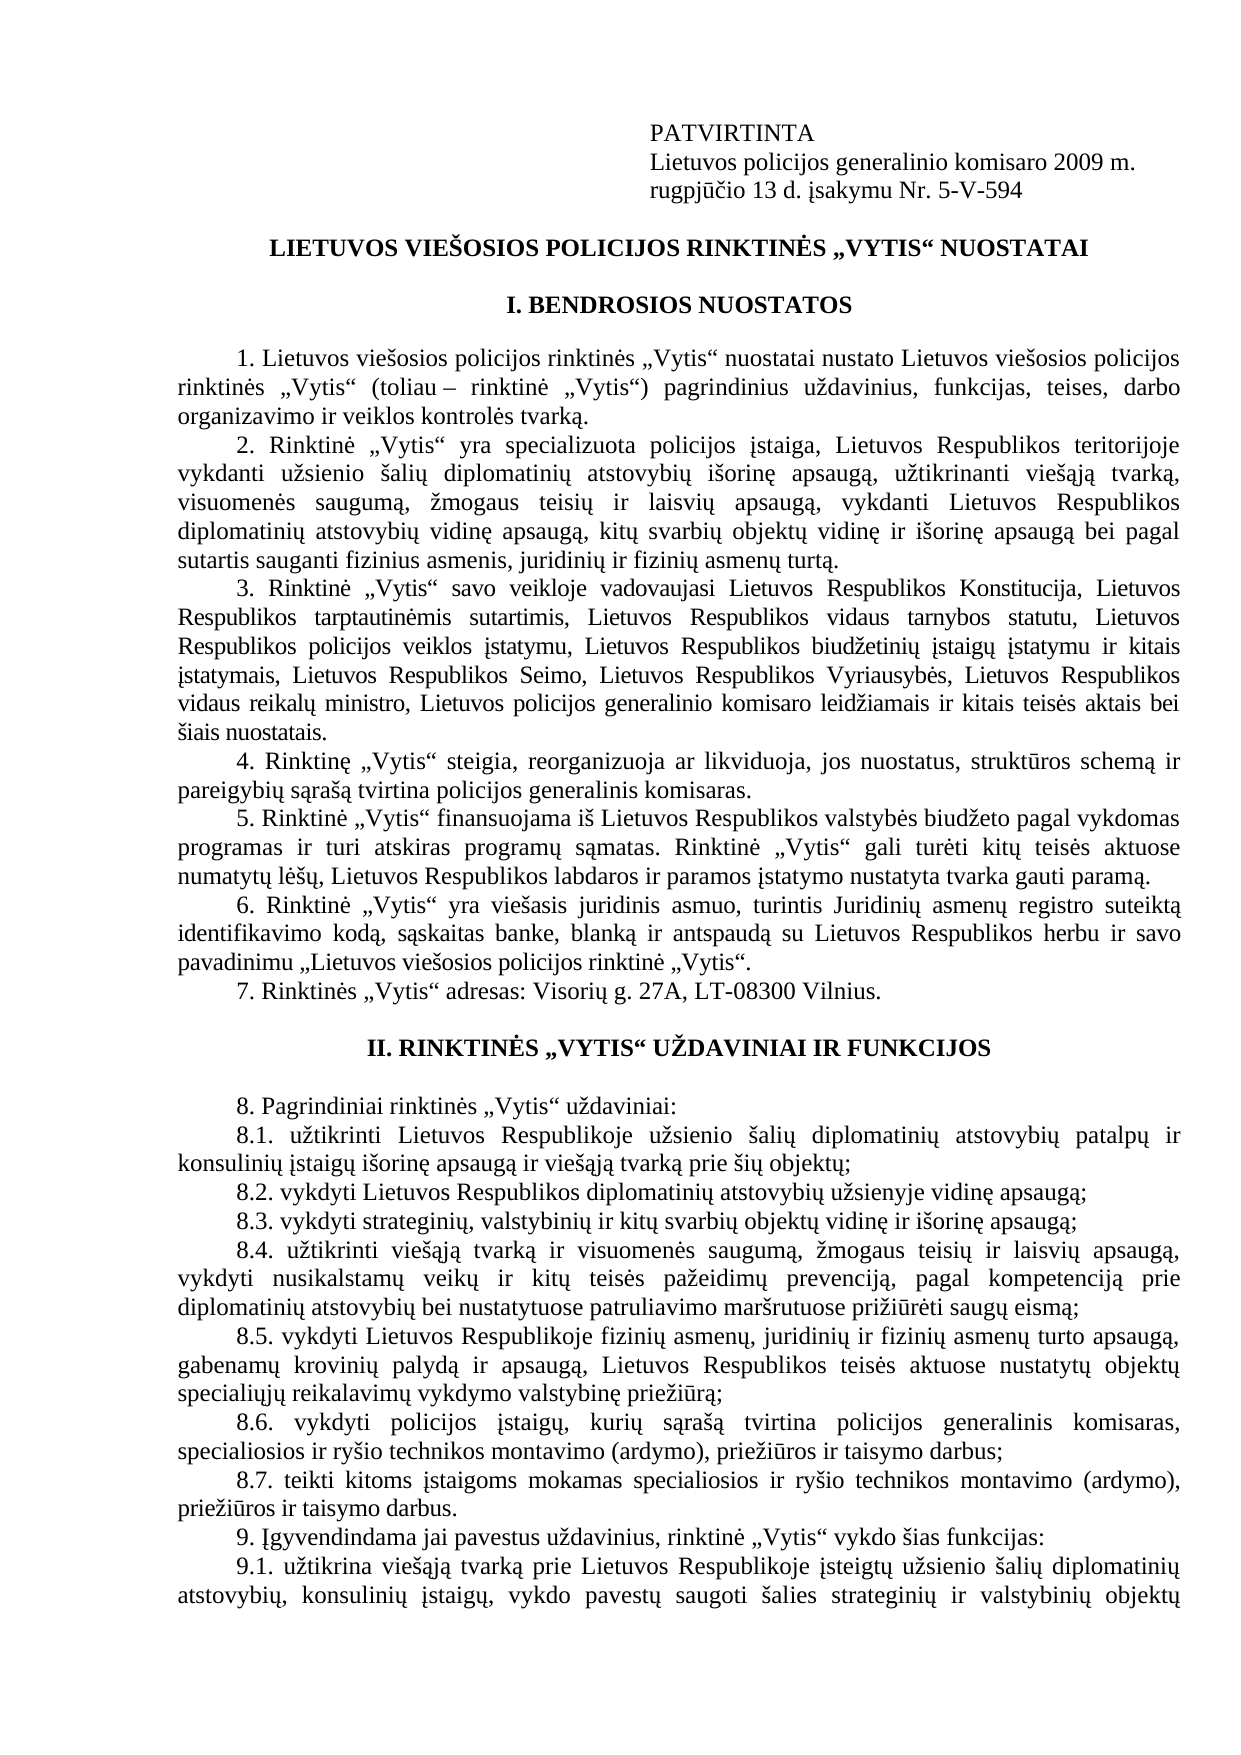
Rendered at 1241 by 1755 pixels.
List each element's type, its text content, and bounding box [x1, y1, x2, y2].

text 6. Rinktinė „Vytis“ yra viešasis juridinis asmuo, turintis Juridinių asmenų registro suteiktą identifikavimo kodą, sąskaitas banke, blanką ir antspaudą su Lietuvos Respublikos herbu ir savo pavadinimu „Lietuvos viešosios policijos rinktinė „Vytis“. [177, 890, 1181, 976]
text 4. Rinktinę „Vytis“ steigia, reorganizuoja ar likviduoja, jos nuostatus, struktūros schemą ir pareigybių sąrašą tvirtina policijos generalinis komisaras. [177, 746, 1181, 803]
text 8.5. vykdyti Lietuvos Respublikoje fizinių asmenų, juridinių ir fizinių asmenų turto apsaugą, gabenamų krovinių palydą ir apsaugą, Lietuvos Respublikos teisės aktuose nustatytų objektų specialiųjų reikalavimų vykdymo valstybinę priežiūrą; [177, 1321, 1181, 1407]
text 8. Pagrindiniai rinktinės „Vytis“ uždaviniai: [177, 1091, 1181, 1120]
text 8.1. užtikrinti Lietuvos Respublikoje užsienio šalių diplomatinių atstovybių patalpų ir konsulinių įstaigų išorinę apsaugą ir viešąją tvarką prie šių objektų; [177, 1120, 1181, 1177]
text 8.7. teikti kitoms įstaigoms mokamas specialiosios ir ryšio technikos montavimo (ardymo), priežiūros ir taisymo darbus. [177, 1465, 1181, 1522]
text 8.3. vykdyti strateginių, valstybinių ir kitų svarbių objektų vidinę ir išorinę apsaugą; [177, 1206, 1181, 1235]
text 5. Rinktinė „Vytis“ finansuojama iš Lietuvos Respublikos valstybės biudžeto pagal vykdomas programas ir turi atskiras programų sąmatas. Rinktinė „Vytis“ gali turėti kitų teisės aktuose numatytų lėšų, Lietuvos Respublikos labdaros ir paramos įstatymo nustatyta tvarka gauti paramą. [177, 803, 1181, 890]
text I. Bendrosios nuostatos [177, 291, 1181, 319]
text 8.4. užtikrinti viešąją tvarką ir visuomenės saugumą, žmogaus teisių ir laisvių apsaugą, vykdyti nusikalstamų veikų ir kitų teisės pažeidimų prevenciją, pagal kompetenciją prie diplomatinių atstovybių bei nustatytuose patruliavimo maršrutuose prižiūrėti saugų eismą; [177, 1235, 1181, 1321]
text II. RINKTINĖS „VYTIS“ uždaviniai ir funkcijos [177, 1033, 1181, 1062]
text 9.1. užtikrina viešąją tvarką prie Lietuvos Respublikoje įsteigtų užsienio šalių diplomatinių atstovybių, konsulinių įstaigų, vykdo pavestų saugoti šalies strateginių ir valstybinių objektų [177, 1551, 1181, 1608]
text 3. Rinktinė „Vytis“ savo veikloje vadovaujasi Lietuvos Respublikos Konstitucija, Lietuvos Respublikos tarptautinėmis sutartimis, Lietuvos Respublikos vidaus tarnybos statutu, Lietuvos Respublikos policijos veiklos įstatymu, Lietuvos Respublikos biudžetinių įstaigų įstatymu ir kitais įstatymais, Lietuvos Respublikos Seimo, Lietuvos Respublikos Vyriausybės, Lietuvos Respublikos vidaus reikalų ministro, Lietuvos policijos generalinio komisaro leidžiamais ir kitais teisės aktais bei šiais nuostatais. [177, 573, 1181, 746]
text LIETUVOS VIEŠOSIOS POLICIJOS RINKTINĖS „VYTIS“ nuostatAI [177, 233, 1181, 262]
text 8.6. vykdyti policijos įstaigų, kurių sąrašą tvirtina policijos generalinis komisaras, specialiosios ir ryšio technikos montavimo (ardymo), priežiūros ir taisymo darbus; [177, 1407, 1181, 1465]
text 9. Įgyvendindama jai pavestus uždavinius, rinktinė „Vytis“ vykdo šias funkcijas: [177, 1522, 1181, 1551]
text 7. Rinktinės „Vytis“ adresas: Visorių g. 27A, LT-08300 Vilnius. [177, 976, 1181, 1005]
text 2. Rinktinė „Vytis“ yra specializuota policijos įstaiga, Lietuvos Respublikos teritorijoje vykdanti užsienio šalių diplomatinių atstovybių išorinę apsaugą, užtikrinanti viešąją tvarką, visuomenės saugumą, žmogaus teisių ir laisvių apsaugą, vykdanti Lietuvos Respublikos diplomatinių atstovybių vidinę apsaugą, kitų svarbių objektų vidinę ir išorinę apsaugą bei pagal sutartis sauganti fizinius asmenis, juridinių ir fizinių asmenų turtą. [177, 430, 1181, 573]
text 8.2. vykdyti Lietuvos Respublikos diplomatinių atstovybių užsienyje vidinę apsaugą; [177, 1177, 1181, 1206]
text 1. Lietuvos viešosios policijos rinktinės „Vytis“ nuostatai nustato Lietuvos viešosios policijos rinktinės „Vytis“ (toliau – rinktinė „Vytis“) pagrindinius uždavinius, funkcijas, teises, darbo organizavimo ir veiklos kontrolės tvarką. [177, 343, 1181, 430]
text Lietuvos policijos generalinio komisaro 2009 m. rugpjūčio 13 d. įsakymu Nr. 5-V-594 [649, 147, 1181, 204]
text PATVIRTINTA [649, 118, 1181, 147]
